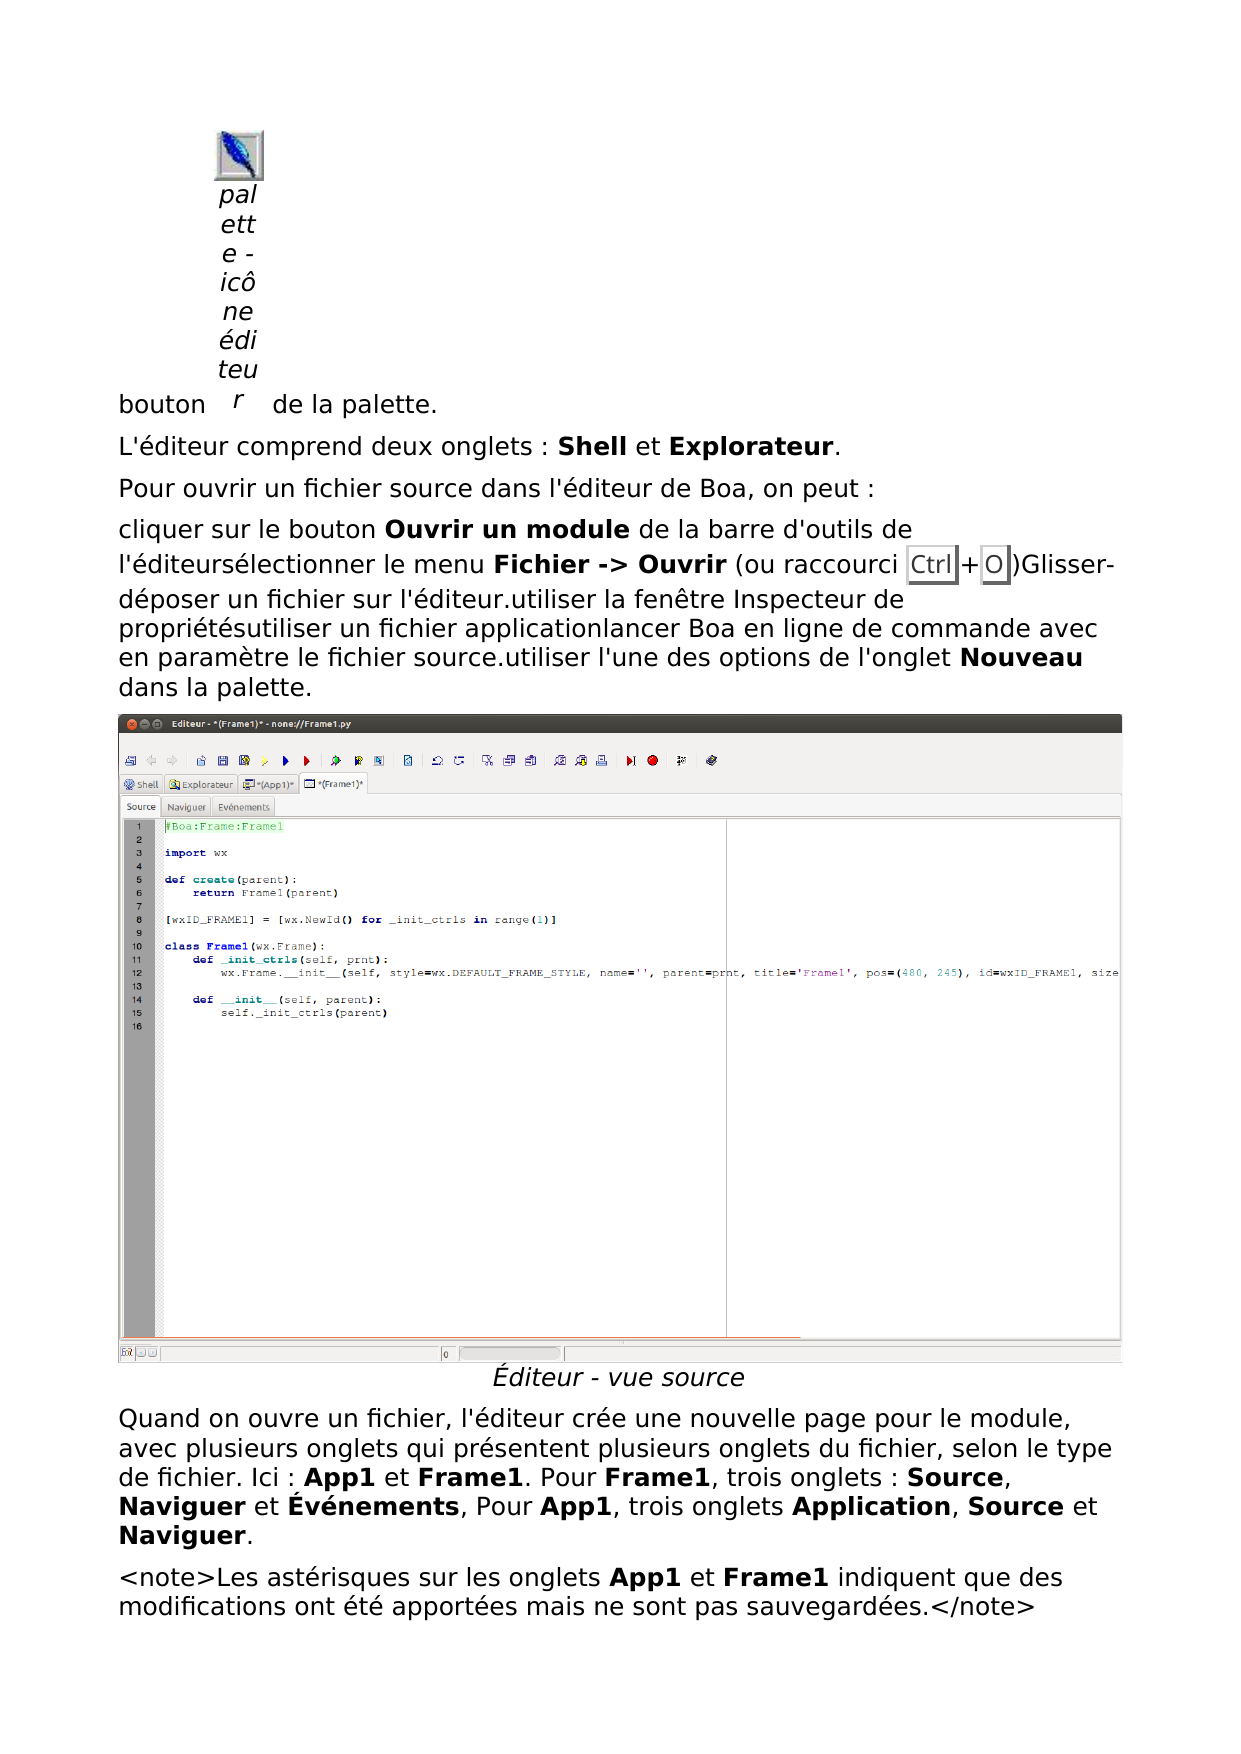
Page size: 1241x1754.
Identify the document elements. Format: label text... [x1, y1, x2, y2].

text Quand on ouvre un fichier, l'éditeur crée une nouvelle page pour le module, avec plusieurs onglets qui présentent plusieurs onglets du fichier, selon le type de fichier. Ici : App1 et Frame1. Pour Frame1, trois onglets : Source, Naviguer et Événements, Pour App1, trois onglets Application, Source et Naviguer. [118, 1404, 1122, 1550]
text bouton de la palette. [118, 118, 1122, 420]
text Éditeur - vue source [118, 1363, 1122, 1392]
text cliquer sur le bouton Ouvrir un module de la barre d'outils de l'éditeursélectionner le menu Fichier -> Ouvrir (ou raccourci Ctrl+O)Glisser-déposer un fichier sur l'éditeur.utiliser la fenêtre Inspecteur de propriétésutiliser un fichier applicationlancer Boa en ligne de commande avec en paramètre le fichier source.utiliser l'une des options de l'onglet Nouveau dans la palette. [118, 516, 1122, 714]
picture [214, 130, 264, 181]
text Pour ouvrir un fichier source dans l'éditeur de Boa, on peut : [118, 474, 1122, 503]
text <note>Les astérisques sur les onglets App1 et Frame1 indiquent que des modifications ont été apportées mais ne sont pas sauvegardées.</note> [118, 1563, 1122, 1621]
text palette - icône éditeur [214, 181, 264, 414]
picture [118, 714, 1123, 1363]
text L'éditeur comprend deux onglets : Shell et Explorateur. [118, 432, 1122, 462]
